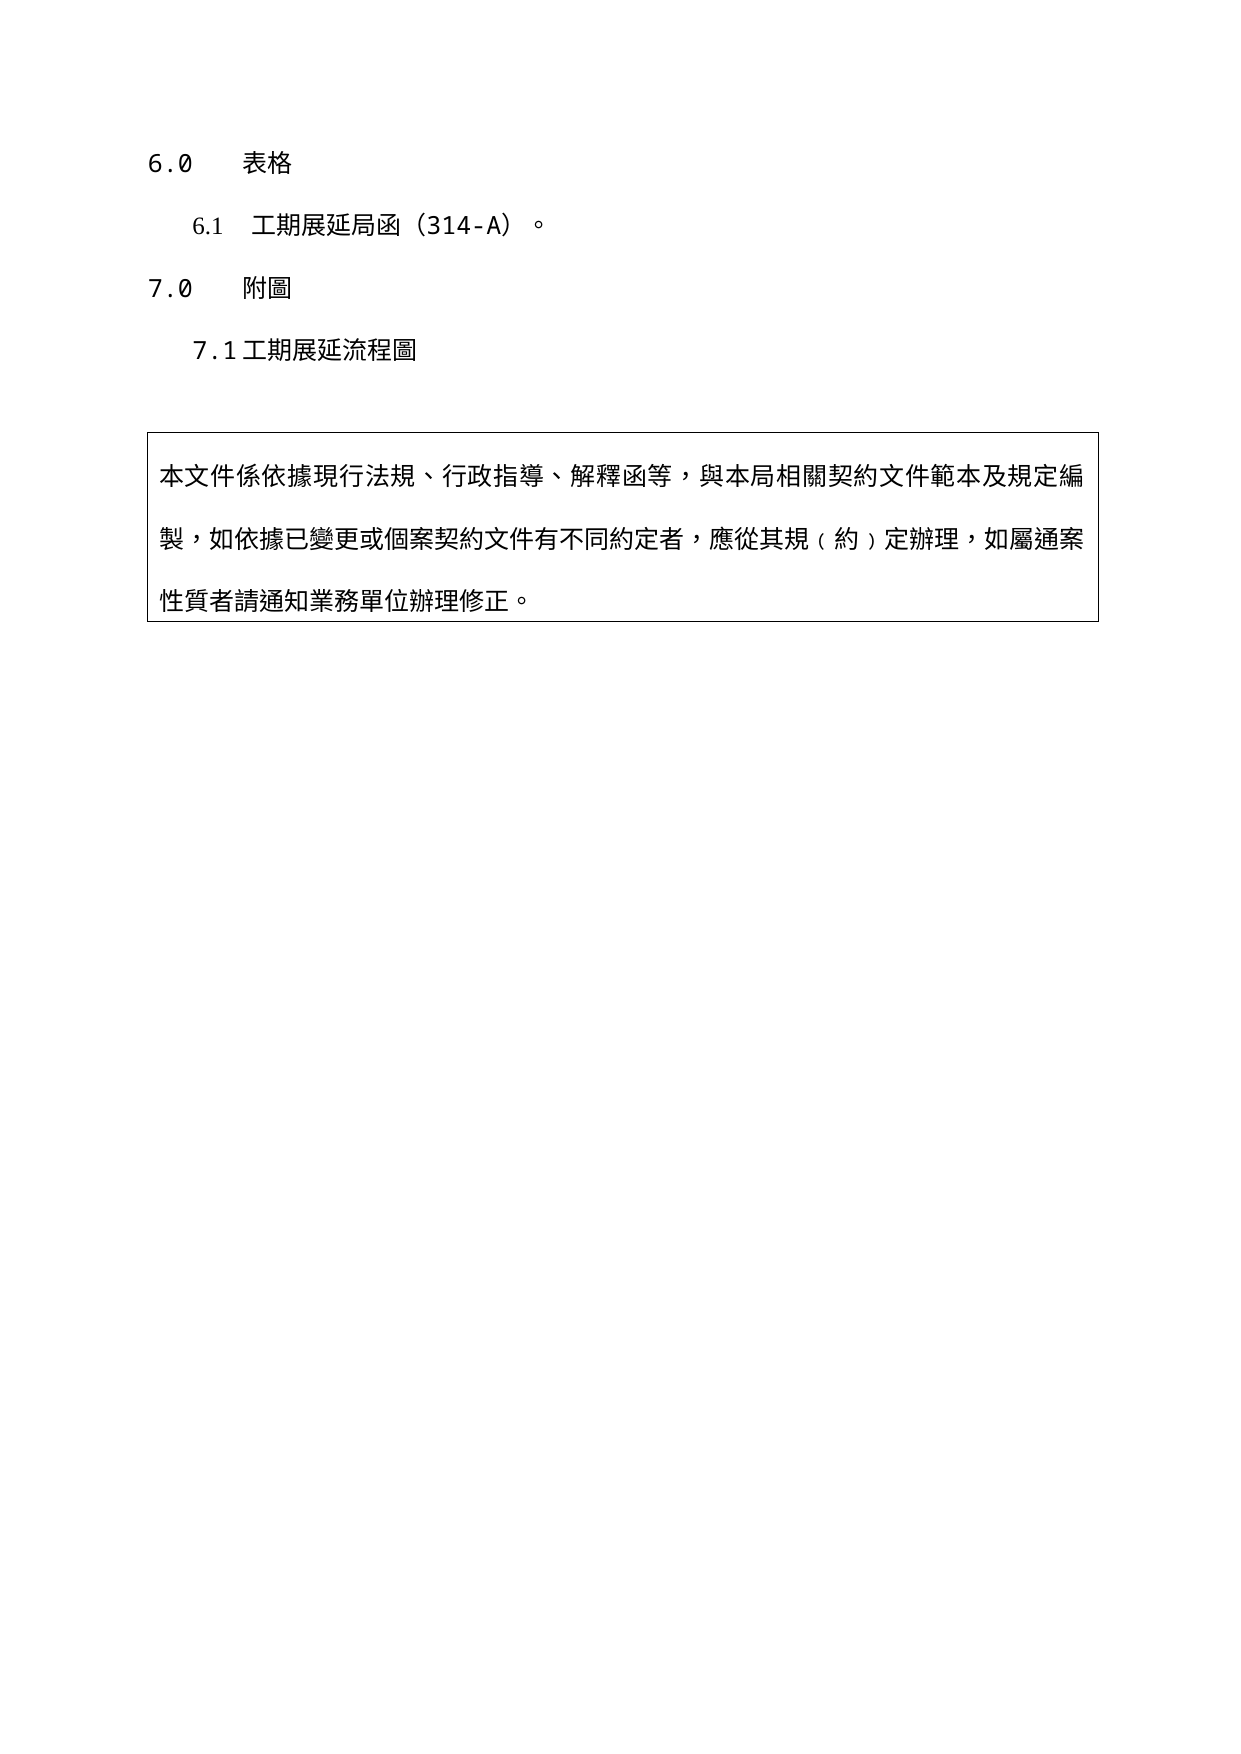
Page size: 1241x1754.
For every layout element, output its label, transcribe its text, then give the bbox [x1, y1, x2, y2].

list 表格 [148, 119, 1092, 182]
text 7.1工期展延流程圖 [148, 307, 1092, 369]
table_header 本文件係依據現行法規、行政指導、解釋函等，與本局相關契約文件範本及規定編製，如依據已變更或個案契約文件有不同約定者，應從其規﹙約﹚定辦理，如屬通案性質者請通知業務單位辦理修正。 [148, 433, 1098, 621]
list 附圖 [148, 244, 1092, 307]
list 工期展延局函（314-A）。 [192, 182, 1092, 244]
